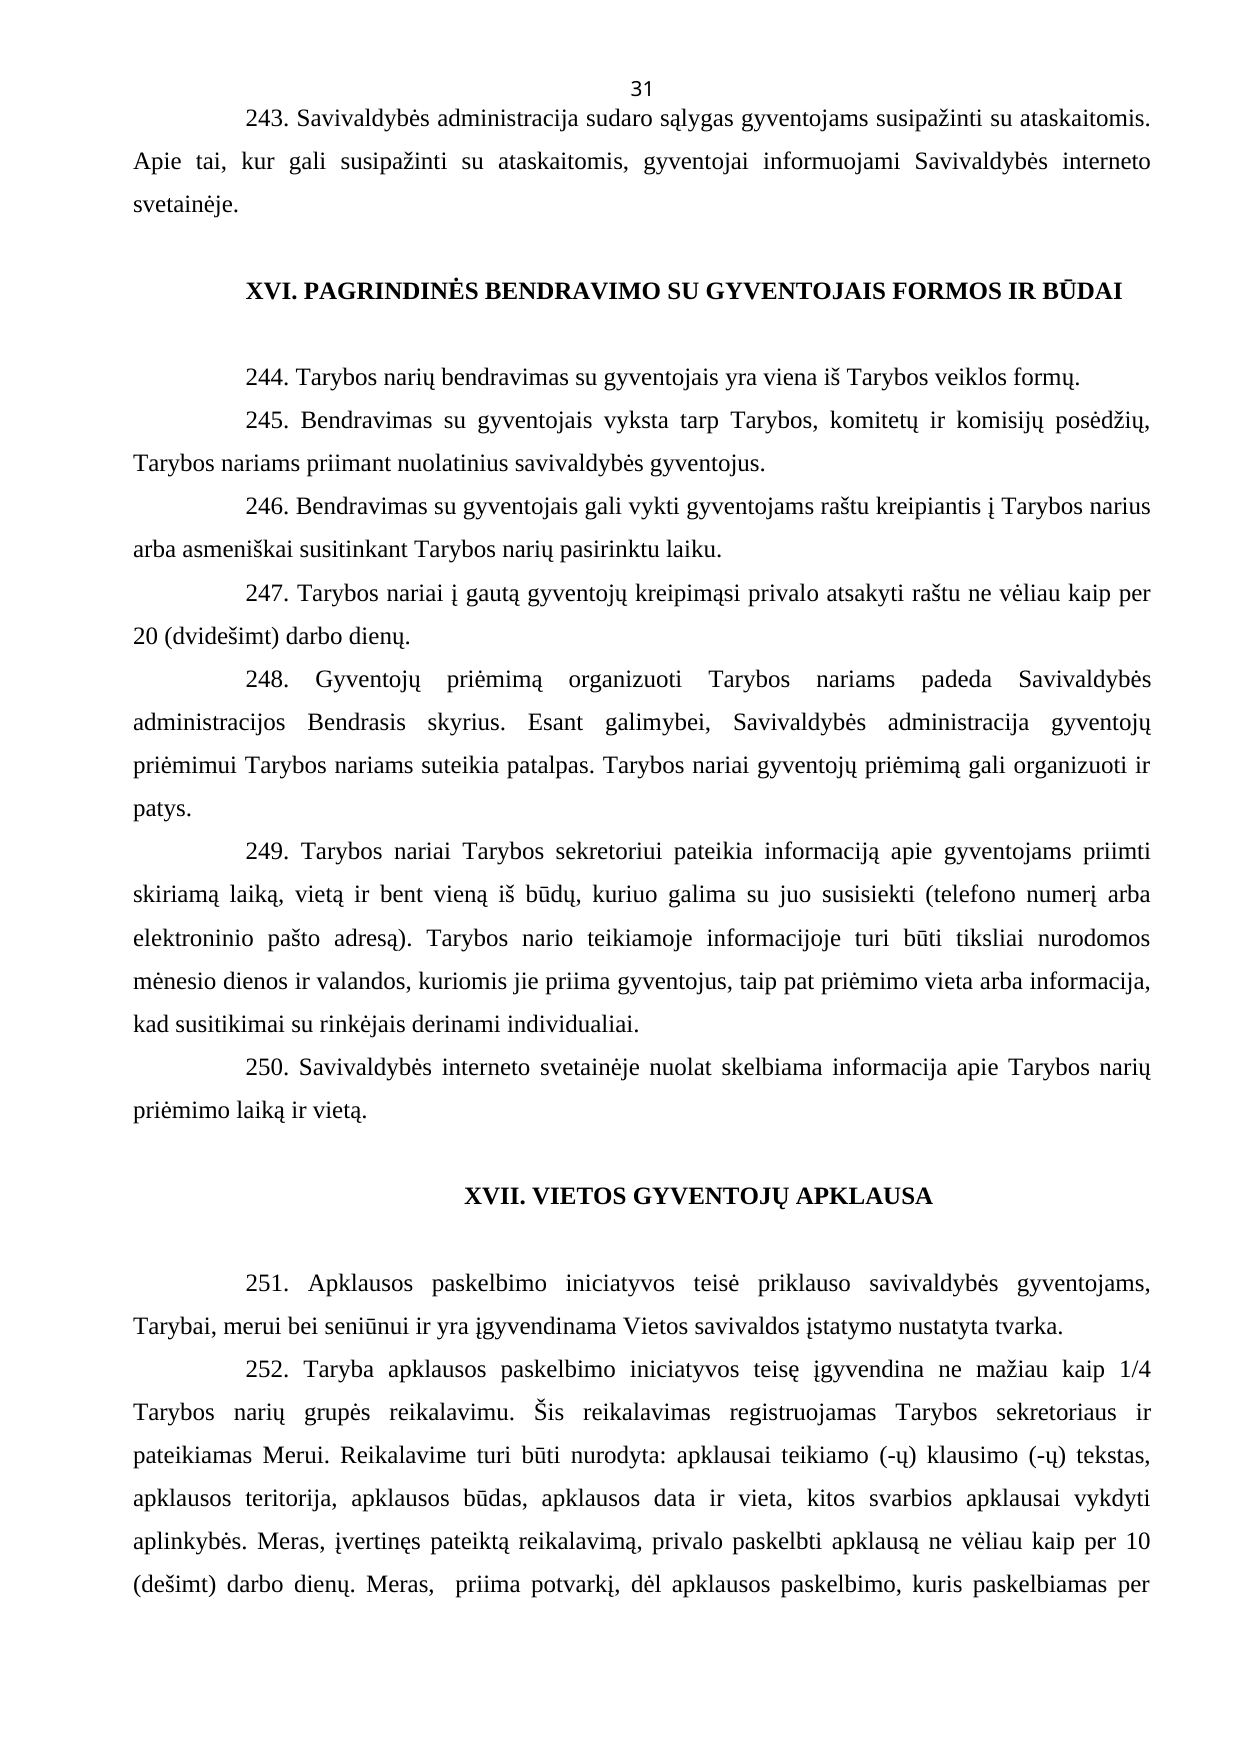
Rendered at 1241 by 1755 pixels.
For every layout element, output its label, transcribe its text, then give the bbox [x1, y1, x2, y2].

text 247. Tarybos nariai į gautą gyventojų kreipimąsi privalo atsakyti raštu ne vėliau kaip per 20 (dvidešimt) darbo dienų. [133, 578, 1152, 649]
text 249. Tarybos nariai Tarybos sekretoriui pateikia informaciją apie gyventojams priimti skiriamą laiką, vietą ir bent vieną iš būdų, kuriuo galima su juo susisiekti (telefono numerį arba elektroninio pašto adresą). Tarybos nario teikiamoje informacijoje turi būti tiksliai nurodomos mėnesio dienos ir valandos, kuriomis jie priima gyventojus, taip pat priėmimo vieta arba informacija, kad susitikimai su rinkėjais derinami individualiai. [133, 836, 1152, 1038]
text 250. Savivaldybės interneto svetainėje nuolat skelbiama informacija apie Tarybos narių priėmimo laiką ir vietą. [133, 1052, 1152, 1124]
text 252. Taryba apklausos paskelbimo iniciatyvos teisę įgyvendina ne mažiau kaip 1/4 Tarybos narių grupės reikalavimu. Šis reikalavimas registruojamas Tarybos sekretoriaus ir pateikiamas Merui. Reikalavime turi būti nurodyta: apklausai teikiamo (-ų) klausimo (-ų) tekstas, apklausos teritorija, apklausos būdas, apklausos data ir vieta, kitos svarbios apklausai vykdyti aplinkybės. Meras, įvertinęs pateiktą reikalavimą, privalo paskelbti apklausą ne vėliau kaip per 10 (dešimt) darbo dienų. Meras, priima potvarkį, dėl apklausos paskelbimo, kuris paskelbiamas per [133, 1354, 1152, 1598]
text 251. Apklausos paskelbimo iniciatyvos teisė priklauso savivaldybės gyventojams, Tarybai, merui bei seniūnui ir yra įgyvendinama Vietos savivaldos įstatymo nustatyta tvarka. [133, 1268, 1152, 1339]
text 248. Gyventojų priėmimą organizuoti Tarybos nariams padeda Savivaldybės administracijos Bendrasis skyrius. Esant galimybei, Savivaldybės administracija gyventojų priėmimui Tarybos nariams suteikia patalpas. Tarybos nariai gyventojų priėmimą gali organizuoti ir patys. [133, 664, 1152, 822]
text 246. Bendravimas su gyventojais gali vykti gyventojams raštu kreipiantis į Tarybos narius arba asmeniškai susitinkant Tarybos narių pasirinktu laiku. [133, 491, 1152, 563]
text XVII. VIETOS GYVENTOJŲ APKLAUSA [133, 1181, 1152, 1210]
text 245. Bendravimas su gyventojais vyksta tarp Tarybos, komitetų ir komisijų posėdžių, Tarybos nariams priimant nuolatinius savivaldybės gyventojus. [133, 405, 1152, 477]
text 244. Tarybos narių bendravimas su gyventojais yra viena iš Tarybos veiklos formų. [133, 362, 1152, 391]
text XVI. PAGRINDINĖS BENDRAVIMO SU GYVENTOJAIS FORMOS IR BŪDAI [133, 276, 1152, 304]
text 243. Savivaldybės administracija sudaro sąlygas gyventojams susipažinti su ataskaitomis. Apie tai, kur gali susipažinti su ataskaitomis, gyventojai informuojami Savivaldybės interneto svetainėje. [133, 103, 1152, 218]
